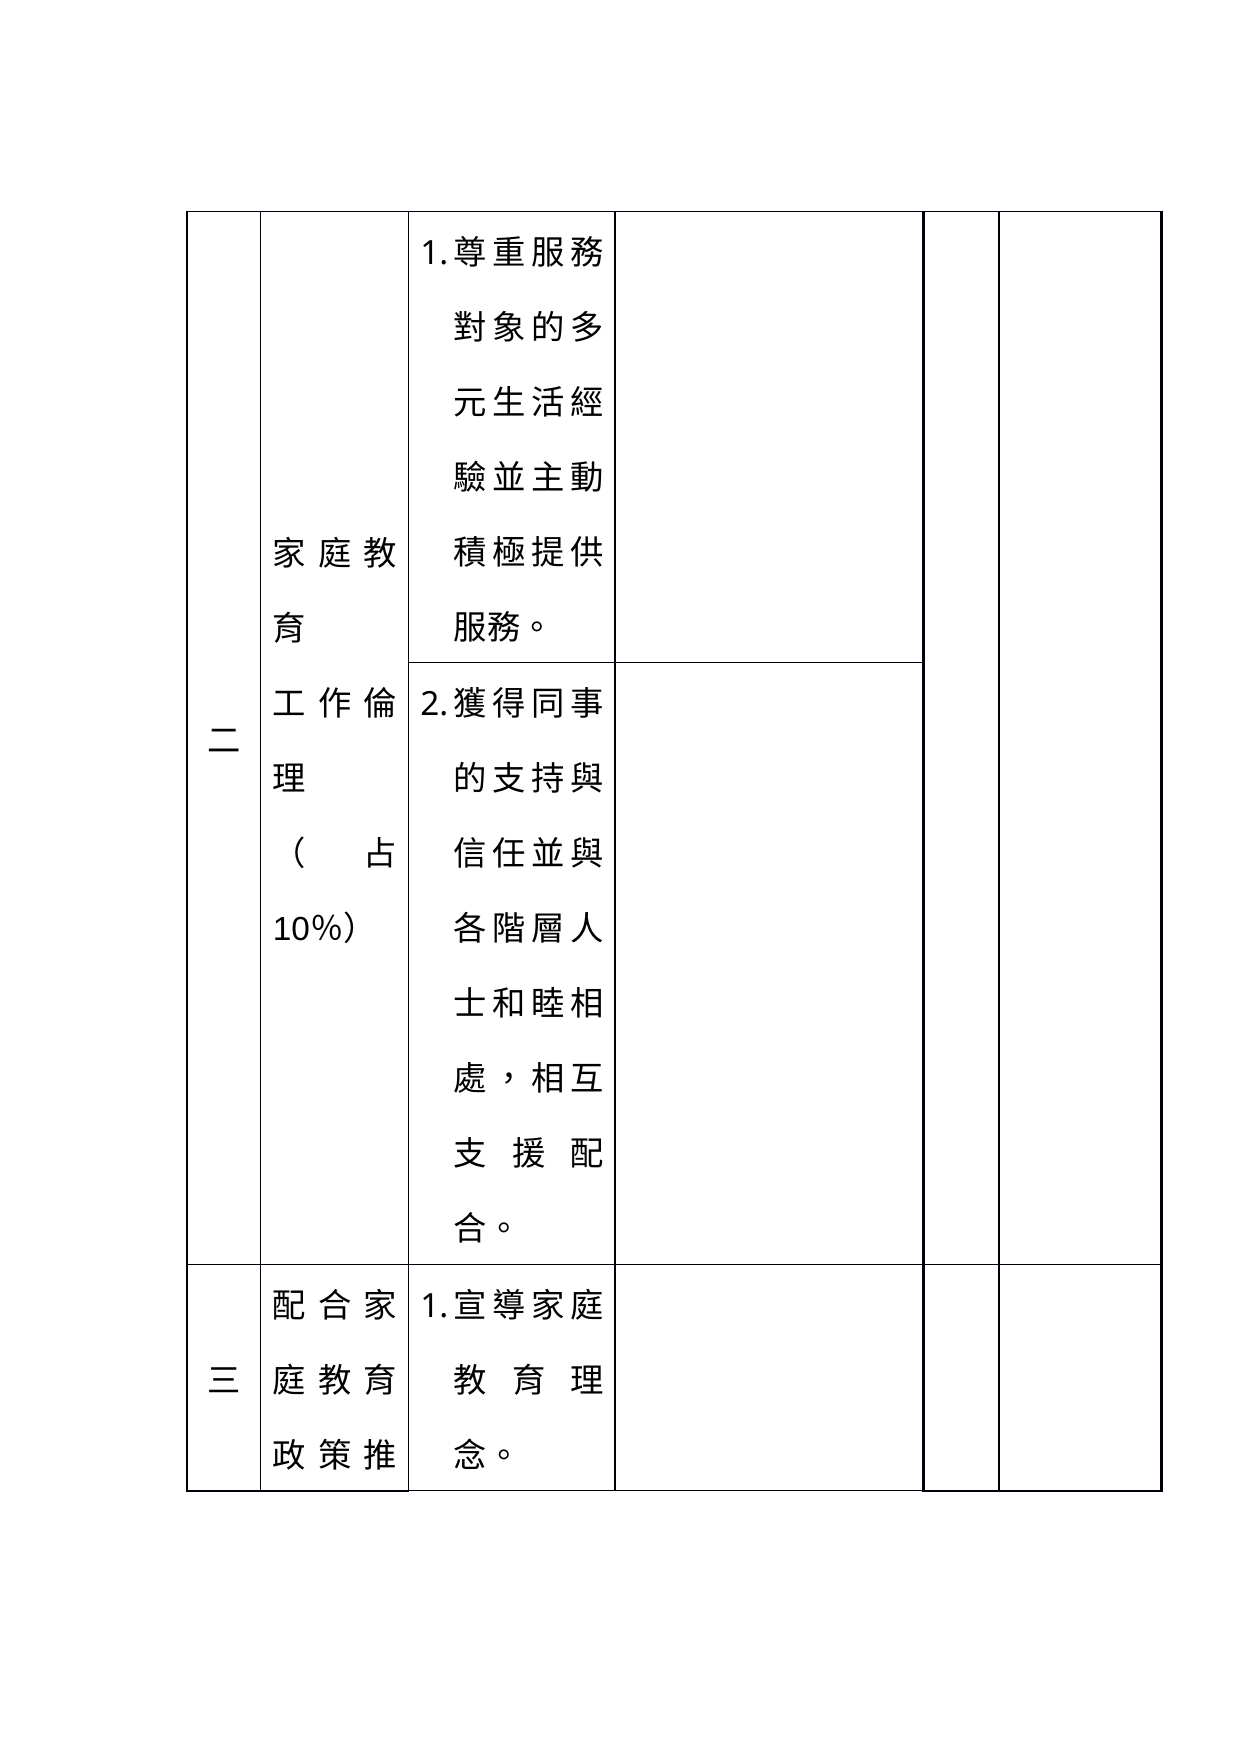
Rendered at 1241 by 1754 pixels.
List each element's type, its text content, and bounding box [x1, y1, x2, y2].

table_cell 2.獲得同事的支持與信任並與各階層人士和睦相處，相互支援配合。 [409, 663, 614, 1264]
table_cell 家庭教育 工作倫理 （占10％） [261, 212, 408, 1264]
table_cell [925, 1265, 998, 1490]
table_cell 二 [188, 212, 260, 1264]
table_cell [616, 663, 922, 1264]
table_cell [1000, 1265, 1160, 1490]
table_cell [616, 212, 922, 662]
table_cell [1000, 212, 1160, 1264]
table_cell 1.宣導家庭教育理念。 [409, 1265, 614, 1490]
table_cell 1.尊重服務對象的多元生活經驗並主動積極提供服務。 [409, 212, 614, 662]
table_cell 配合家庭教育政策推 [261, 1265, 408, 1490]
table_cell 三 [188, 1265, 260, 1490]
table_cell [925, 212, 998, 1264]
table_cell [616, 1265, 922, 1490]
